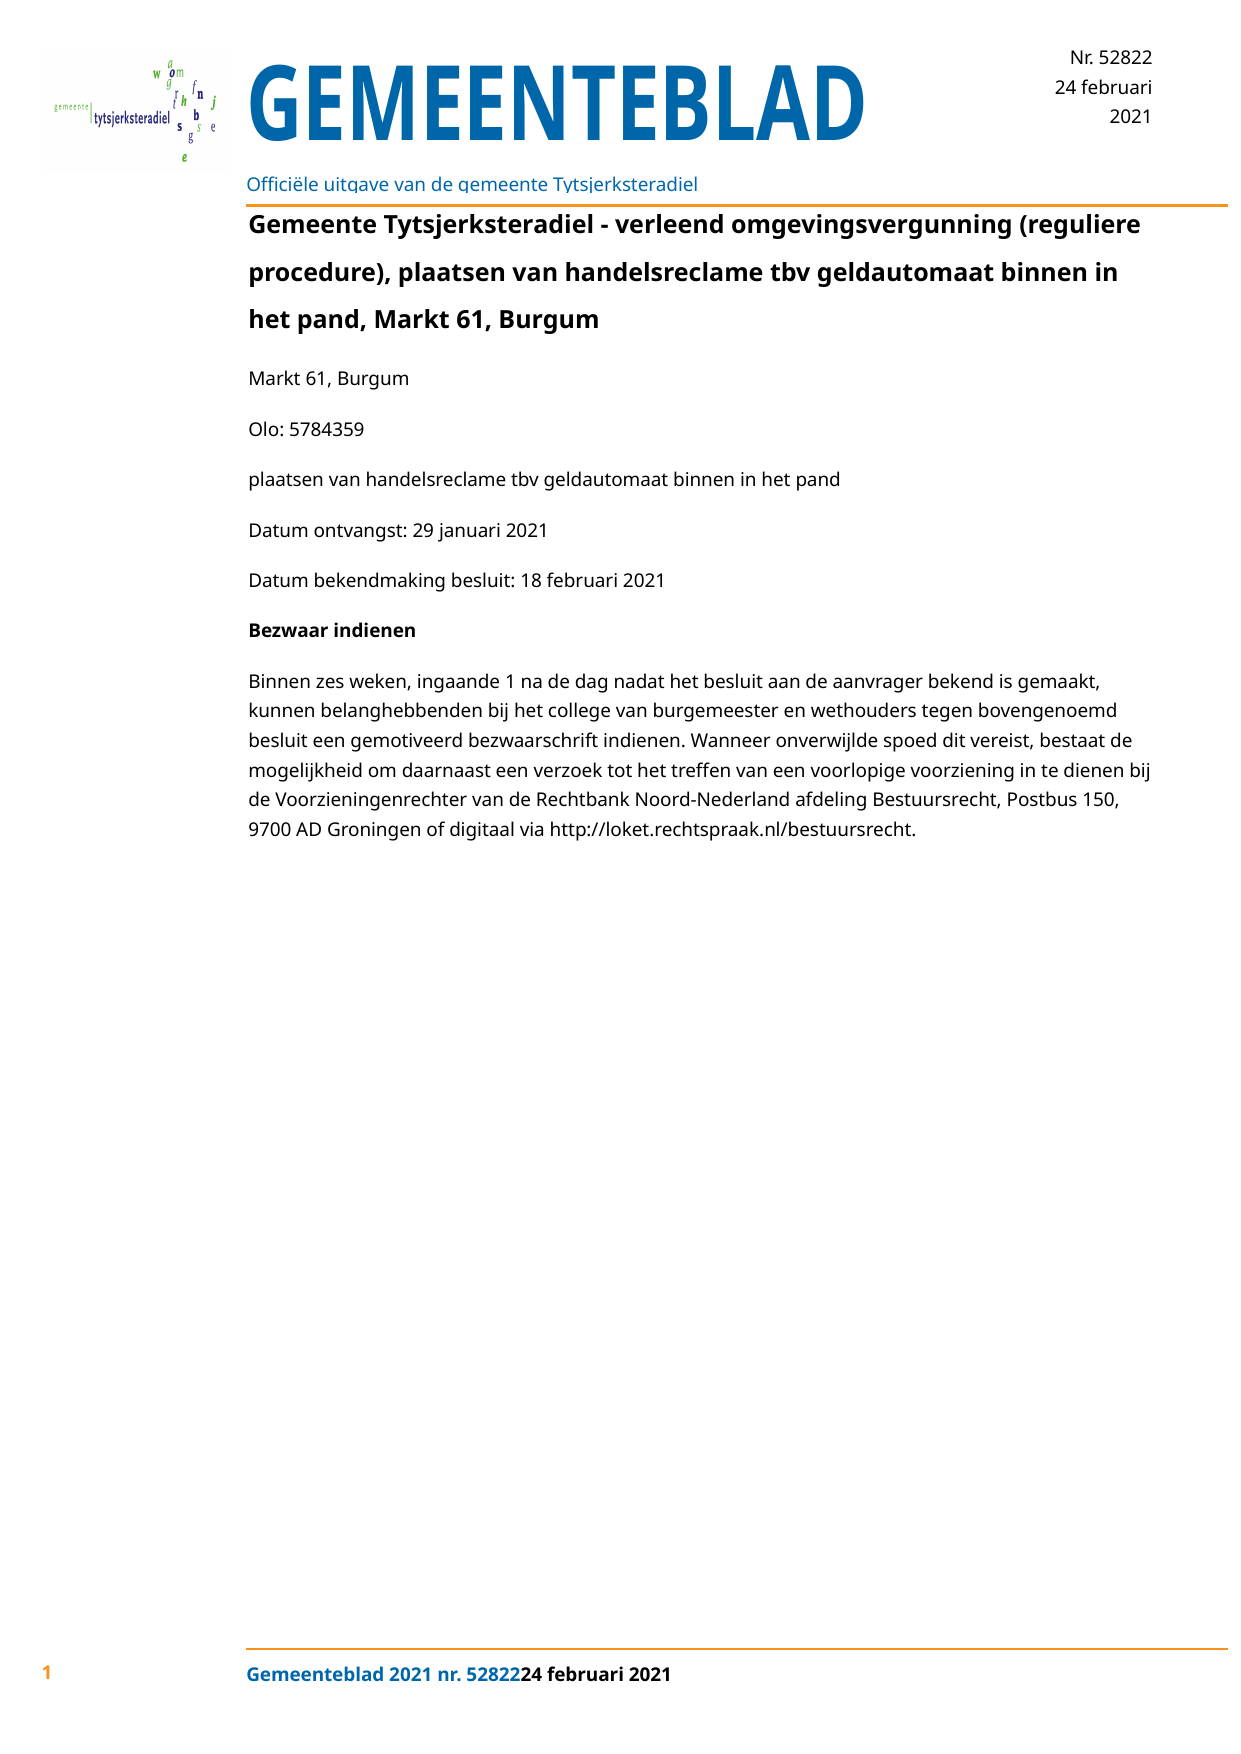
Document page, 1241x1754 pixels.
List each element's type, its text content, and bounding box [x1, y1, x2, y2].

text Bezwaar indienen [248, 618, 1152, 643]
picture [41, 47, 231, 172]
text Olo: 5784359 [248, 416, 1152, 442]
text Gemeente Tytsjerksteradiel - verleend omgevingsvergunning (reguliere procedure), plaatsen van handelsreclame tbv geldautomaat binnen in het pand, Markt 61, Burgum [248, 207, 1152, 336]
text plaatsen van handelsreclame tbv geldautomaat binnen in het pand [248, 466, 1152, 492]
text Markt 61, Burgum [248, 366, 1152, 391]
text Datum ontvangst: 29 januari 2021 [248, 517, 1152, 542]
text Datum bekendmaking besluit: 18 februari 2021 [248, 567, 1152, 593]
text Binnen zes weken, ingaande 1 na de dag nadat het besluit aan de aanvrager bekend is gemaakt, kunnen belanghebbenden bij het college van burgemeester en wethouders tegen bovengenoemd besluit een gemotiveerd bezwaarschrift indienen. Wanneer onverwijlde spoed dit vereist, bestaat de mogelijkheid om daarnaast een verzoek tot het treffen van een voorlopige voorziening in te dienen bij de Voorzieningenrechter van de Rechtbank Noord-Nederland afdeling Bestuursrecht, Postbus 150, 9700 AD Groningen of digitaal via http://loket.rechtspraak.nl/bestuursrecht. [248, 668, 1152, 842]
